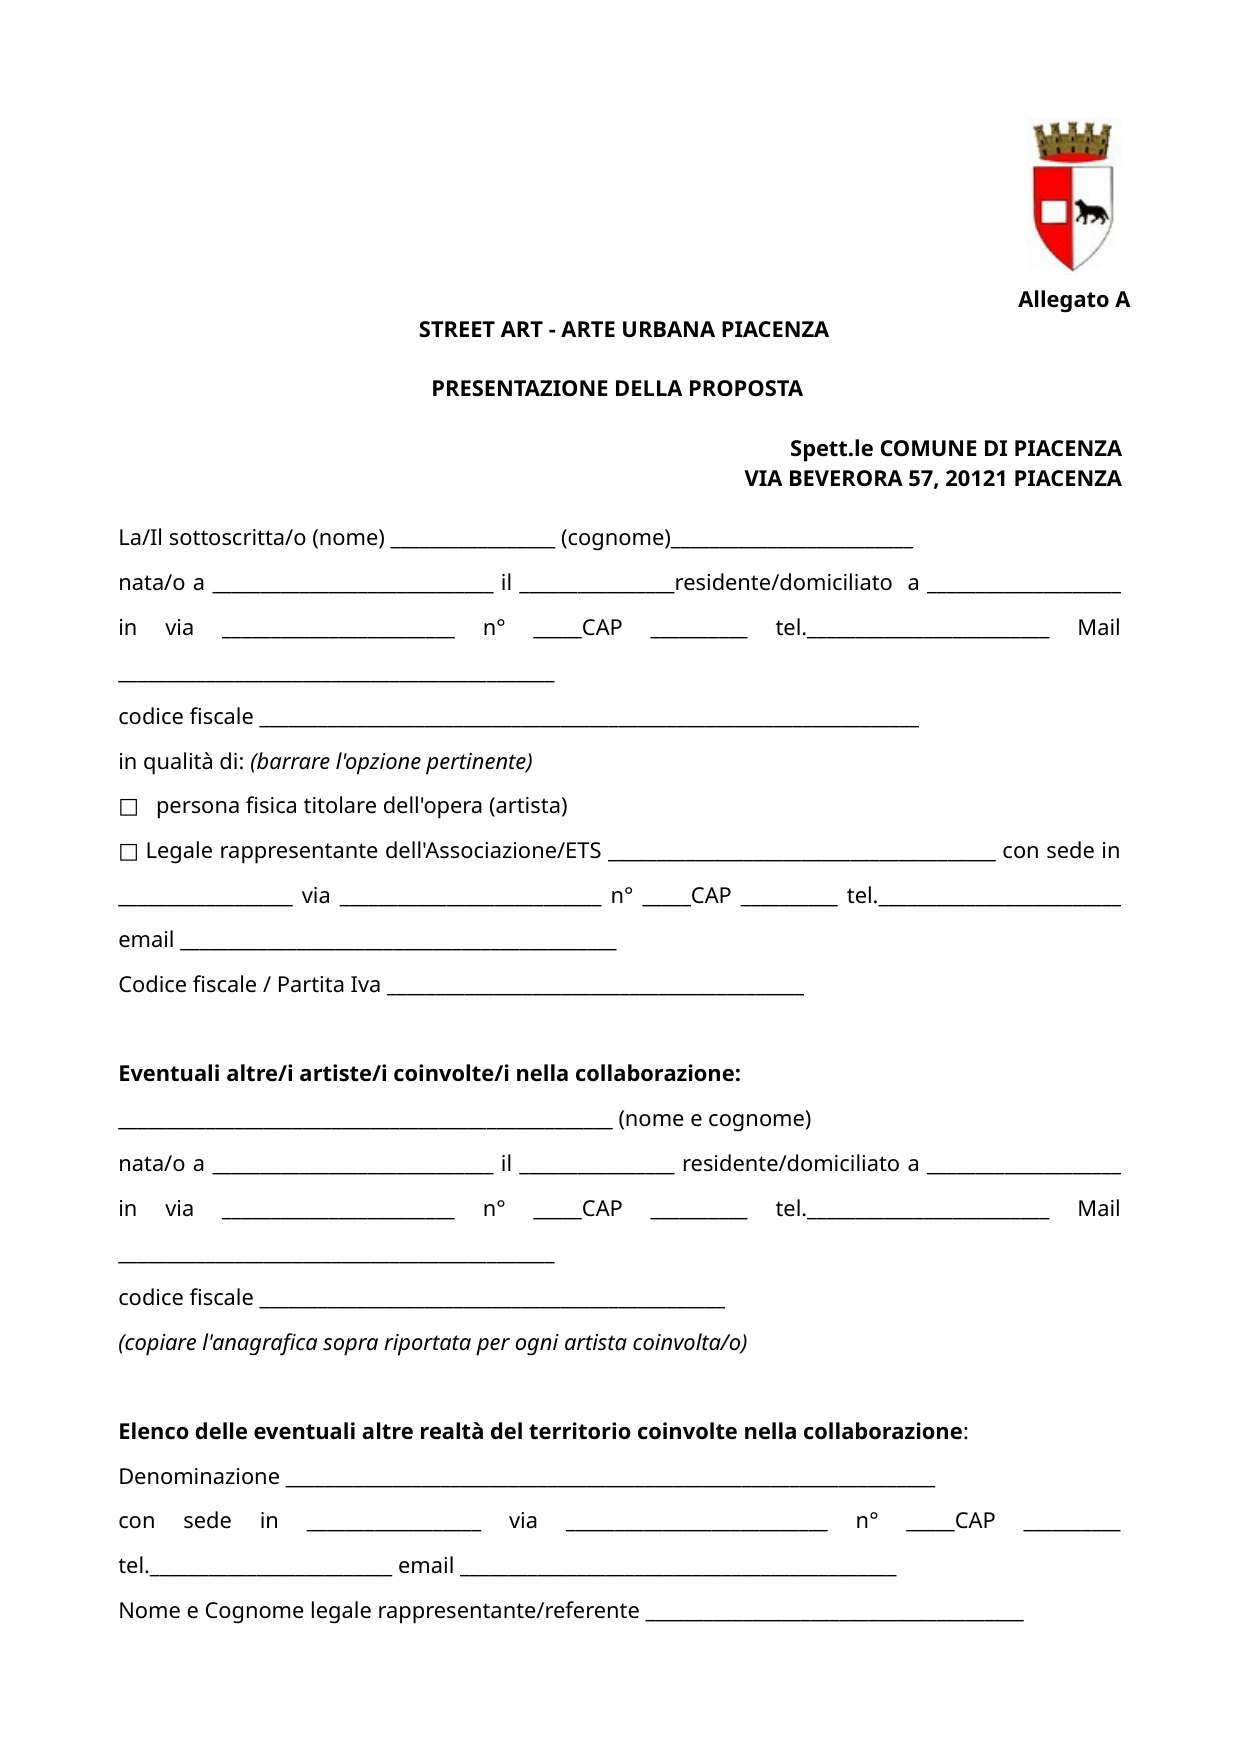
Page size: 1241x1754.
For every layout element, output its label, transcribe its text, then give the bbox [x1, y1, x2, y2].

text □ persona fisica titolare dell'opera (artista) [118, 790, 1122, 820]
text Denominazione ___________________________________________________________________ [118, 1461, 1122, 1490]
text codice fiscale ________________________________________________ [118, 1282, 1122, 1312]
text □ Legale rappresentante dell'Associazione/ETS ________________________________________ con sede in __________________ via ___________________________ n° _____CAP __________ tel._________________________ email _____________________________________________ [118, 835, 1122, 954]
text Nome e Cognome legale rappresentante/referente _______________________________________ [118, 1595, 1122, 1624]
text Allegato A [118, 284, 1130, 314]
text PRESENTAZIONE DELLA PROPOSTA [118, 373, 1122, 403]
text con sede in __________________ via ___________________________ n° _____CAP __________ tel._________________________ email _____________________________________________ [118, 1505, 1122, 1580]
text nata/o a _____________________________ il ________________residente/domiciliato a ____________________ in via ________________________ n° _____CAP __________ tel._________________________ Mail _____________________________________________ [118, 567, 1122, 686]
text Spett.le COMUNE DI PIACENZA [118, 433, 1122, 463]
text Eventuali altre/i artiste/i coinvolte/i nella collaborazione: [118, 1058, 1122, 1088]
text codice fiscale ____________________________________________________________________ [118, 701, 1122, 731]
text ___________________________________________________ (nome e cognome) [118, 1103, 1122, 1133]
text (copiare l'anagrafica sopra riportata per ogni artista coinvolta/o) [118, 1327, 1122, 1356]
text nata/o a _____________________________ il ________________ residente/domiciliato a ____________________ in via ________________________ n° _____CAP __________ tel._________________________ Mail _____________________________________________ [118, 1148, 1122, 1267]
text in qualità di: (barrare l'opzione pertinente) [118, 746, 1122, 775]
text Elenco delle eventuali altre realtà del territorio coinvolte nella collaborazione: [118, 1416, 1122, 1446]
text La/Il sottoscritta/o (nome) _________________ (cognome)_________________________ [118, 522, 1122, 552]
picture [1027, 118, 1123, 275]
text Codice fiscale / Partita Iva ___________________________________________ [118, 969, 1122, 999]
text VIA BEVERORA 57, 20121 PIACENZA [118, 463, 1122, 492]
text STREET ART - ARTE URBANA PIACENZA [118, 314, 1130, 343]
